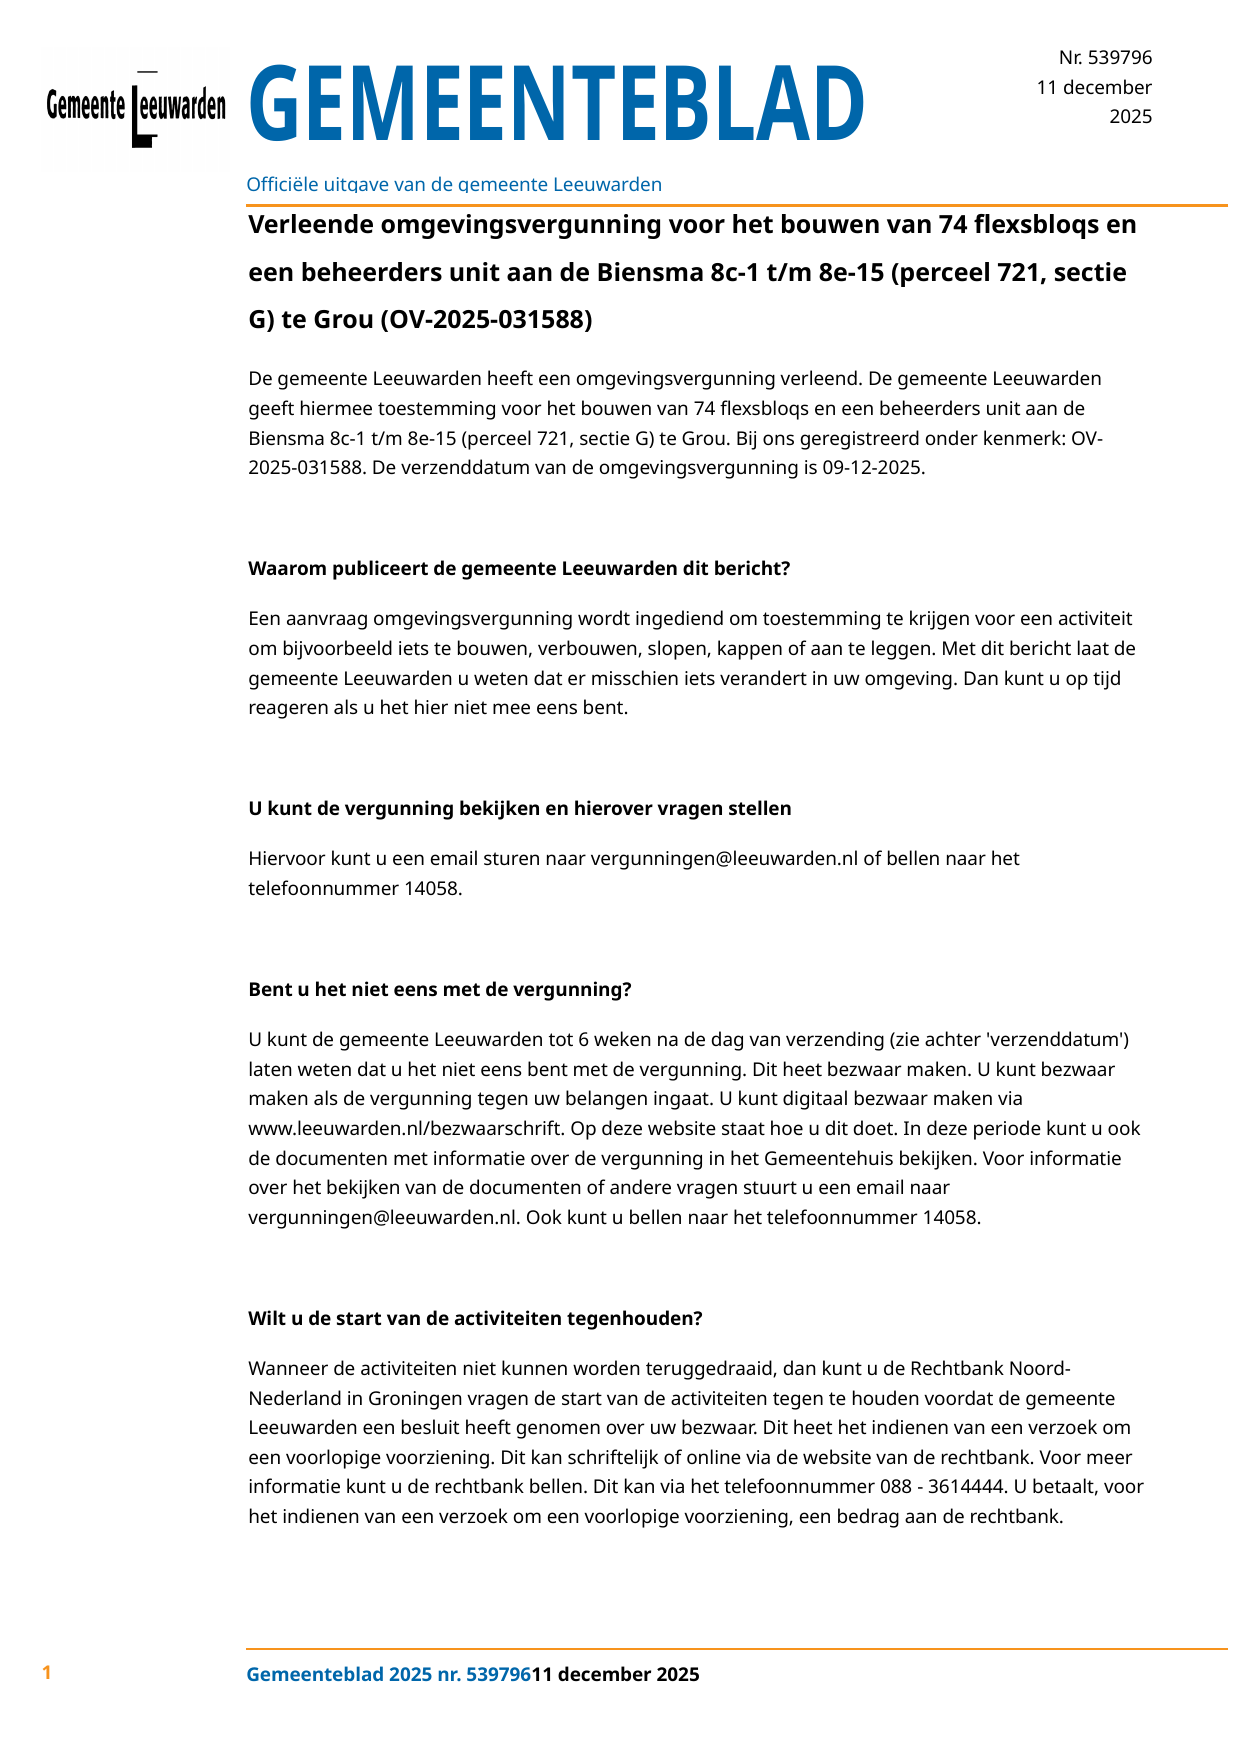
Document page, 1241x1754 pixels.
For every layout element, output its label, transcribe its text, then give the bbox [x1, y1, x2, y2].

text Wanneer de activiteiten niet kunnen worden teruggedraaid, dan kunt u de Rechtbank Noord-Nederland in Groningen vragen de start van de activiteiten tegen te houden voordat de gemeente Leeuwarden een besluit heeft genomen over uw bezwaar. Dit heet het indienen van een verzoek om een voorlopige voorziening. Dit kan schriftelijk of online via de website van de rechtbank. Voor meer informatie kunt u de rechtbank bellen. Dit kan via het telefoonnummer 088 - 3614444. U betaalt, voor het indienen van een verzoek om een voorlopige voorziening, een bedrag aan de rechtbank. [248, 1355, 1152, 1529]
text Bent u het niet eens met de vergunning? [248, 976, 1152, 1002]
picture [41, 47, 231, 172]
text Waarom publiceert de gemeente Leeuwarden dit bericht? [248, 555, 1152, 581]
text Verleende omgevingsvergunning voor het bouwen van 74 flexsbloqs en een beheerders unit aan de Biensma 8c-1 t/m 8e-15 (perceel 721, sectie G) te Grou (OV-2025-031588) [248, 207, 1152, 336]
text Een aanvraag omgevingsvergunning wordt ingediend om toestemming te krijgen voor een activiteit om bijvoorbeeld iets te bouwen, verbouwen, slopen, kappen of aan te leggen. Met dit bericht laat de gemeente Leeuwarden u weten dat er misschien iets verandert in uw omgeving. Dan kunt u op tijd reageren als u het hier niet mee eens bent. [248, 606, 1152, 720]
text De gemeente Leeuwarden heeft een omgevingsvergunning verleend. De gemeente Leeuwarden geeft hiermee toestemming voor het bouwen van 74 flexsbloqs en een beheerders unit aan de Biensma 8c-1 t/m 8e-15 (perceel 721, sectie G) te Grou. Bij ons geregistreerd onder kenmerk: OV-2025-031588. De verzenddatum van de omgevingsvergunning is 09-12-2025. [248, 366, 1152, 480]
text Wilt u de start van de activiteiten tegenhouden? [248, 1305, 1152, 1330]
text U kunt de gemeente Leeuwarden tot 6 weken na de dag van verzending (zie achter 'verzenddatum') laten weten dat u het niet eens bent met de vergunning. Dit heet bezwaar maken. U kunt bezwaar maken als de vergunning tegen uw belangen ingaat. U kunt digitaal bezwaar maken via www.leeuwarden.nl/bezwaarschrift. Op deze website staat hoe u dit doet. In deze periode kunt u ook de documenten met informatie over de vergunning in het Gemeentehuis bekijken. Voor informatie over het bekijken van de documenten of andere vragen stuurt u een email naar vergunningen@leeuwarden.nl. Ook kunt u bellen naar het telefoonnummer 14058. [248, 1026, 1152, 1229]
text Hiervoor kunt u een email sturen naar vergunningen@leeuwarden.nl of bellen naar het telefoonnummer 14058. [248, 846, 1152, 901]
text U kunt de vergunning bekijken en hierover vragen stellen [248, 795, 1152, 821]
